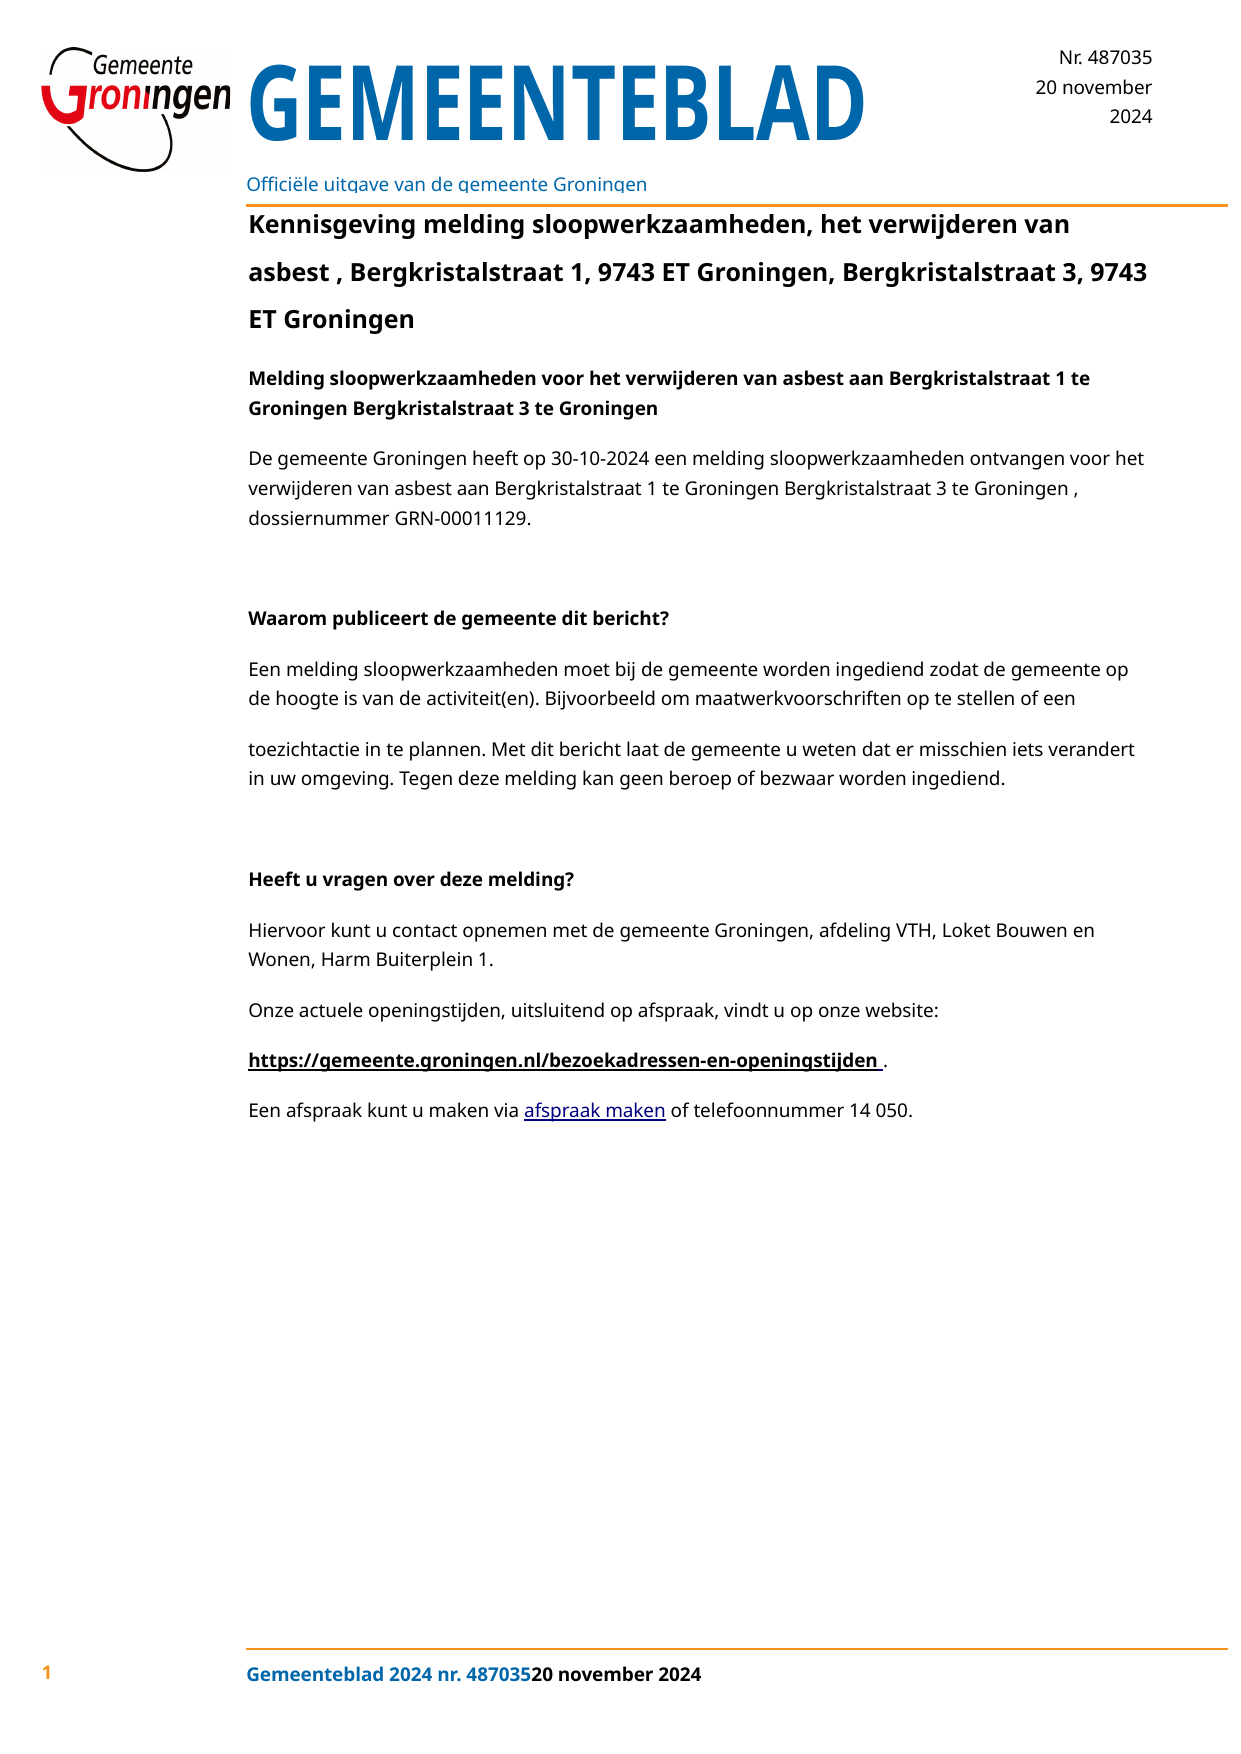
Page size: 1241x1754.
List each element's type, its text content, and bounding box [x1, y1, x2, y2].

picture [41, 47, 231, 172]
text toezichtactie in te plannen. Met dit bericht laat de gemeente u weten dat er misschien iets verandert in uw omgeving. Tegen deze melding kan geen beroep of bezwaar worden ingediend. [248, 736, 1152, 791]
text https://gemeente.groningen.nl/bezoekadressen-en-openingstijden . [248, 1047, 1152, 1073]
text Kennisgeving melding sloopwerkzaamheden, het verwijderen van asbest , Bergkristalstraat 1, 9743 ET Groningen, Bergkristalstraat 3, 9743 ET Groningen [248, 207, 1152, 336]
text Een melding sloopwerkzaamheden moet bij de gemeente worden ingediend zodat de gemeente op de hoogte is van de activiteit(en). Bijvoorbeeld om maatwerkvoorschriften op te stellen of een [248, 656, 1152, 711]
text De gemeente Groningen heeft op 30-10-2024 een melding sloopwerkzaamheden ontvangen voor het verwijderen van asbest aan Bergkristalstraat 1 te Groningen Bergkristalstraat 3 te Groningen , dossiernummer GRN-00011129. [248, 446, 1152, 530]
text Hiervoor kunt u contact opnemen met de gemeente Groningen, afdeling VTH, Loket Bouwen en Wonen, Harm Buiterplein 1. [248, 917, 1152, 972]
text Waarom publiceert de gemeente dit bericht? [248, 606, 1152, 631]
text Onze actuele openingstijden, uitsluitend op afspraak, vindt u op onze website: [248, 997, 1152, 1022]
text Heeft u vragen over deze melding? [248, 866, 1152, 892]
text Een afspraak kunt u maken via afspraak maken of telefoonnummer 14 050. [248, 1098, 1152, 1123]
text Melding sloopwerkzaamheden voor het verwijderen van asbest aan Bergkristalstraat 1 te Groningen Bergkristalstraat 3 te Groningen [248, 366, 1152, 421]
